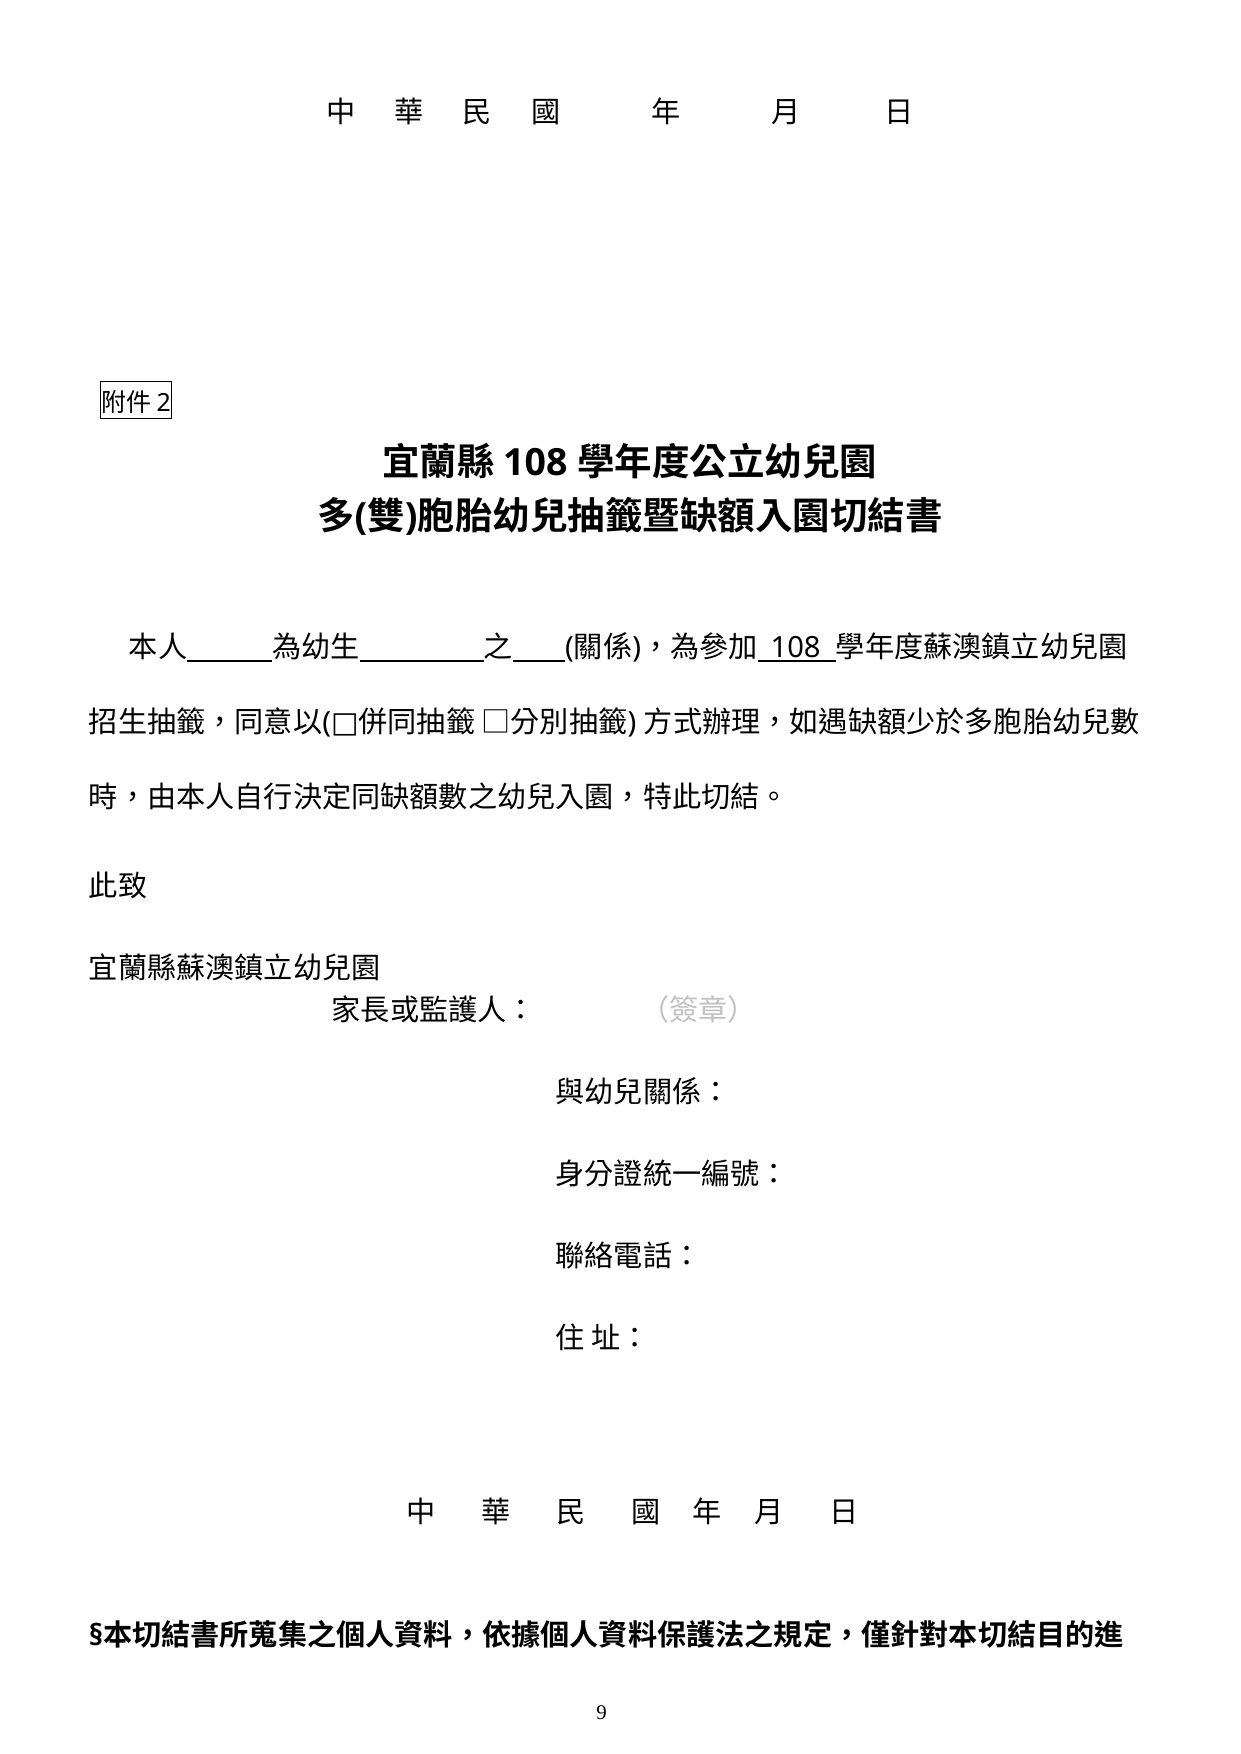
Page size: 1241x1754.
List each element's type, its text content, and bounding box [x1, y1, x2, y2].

text 宜蘭縣 108 學年度公立幼兒園 [89, 432, 1152, 486]
text 聯絡電話： [89, 1232, 1152, 1275]
text 家長或監護人： （簽章） [89, 986, 1152, 1029]
text 中 華 民 國 年 月 日 [114, 1488, 1152, 1532]
text 附件2 [101, 382, 171, 418]
text [89, 381, 100, 419]
text 此致 [89, 862, 1152, 904]
text 中 華 民 國 年 月 日 [89, 89, 1152, 131]
text 多(雙)胞胎幼兒抽籤暨缺額入園切結書 [89, 486, 1152, 541]
text §本切結書所蒐集之個人資料，依據個人資料保護法之規定，僅針對本切結目的進 [89, 1611, 1152, 1653]
text 住 址： [89, 1314, 1152, 1357]
text [172, 381, 1152, 419]
text 身分證統一編號： [89, 1150, 1152, 1193]
text 本人 為幼生 之 (關係)，為參加 108 學年度蘇澳鎮立幼兒園招生抽籤，同意以(□併同抽籤 □分別抽籤) 方式辦理，如遇缺額少於多胞胎幼兒數時，由本人自行決定同缺額數之幼兒入園，特此切結。 [89, 597, 1152, 822]
text 與幼兒關係： [89, 1068, 1152, 1111]
text 宜蘭縣蘇澳鎮立幼兒園 [89, 944, 1152, 986]
